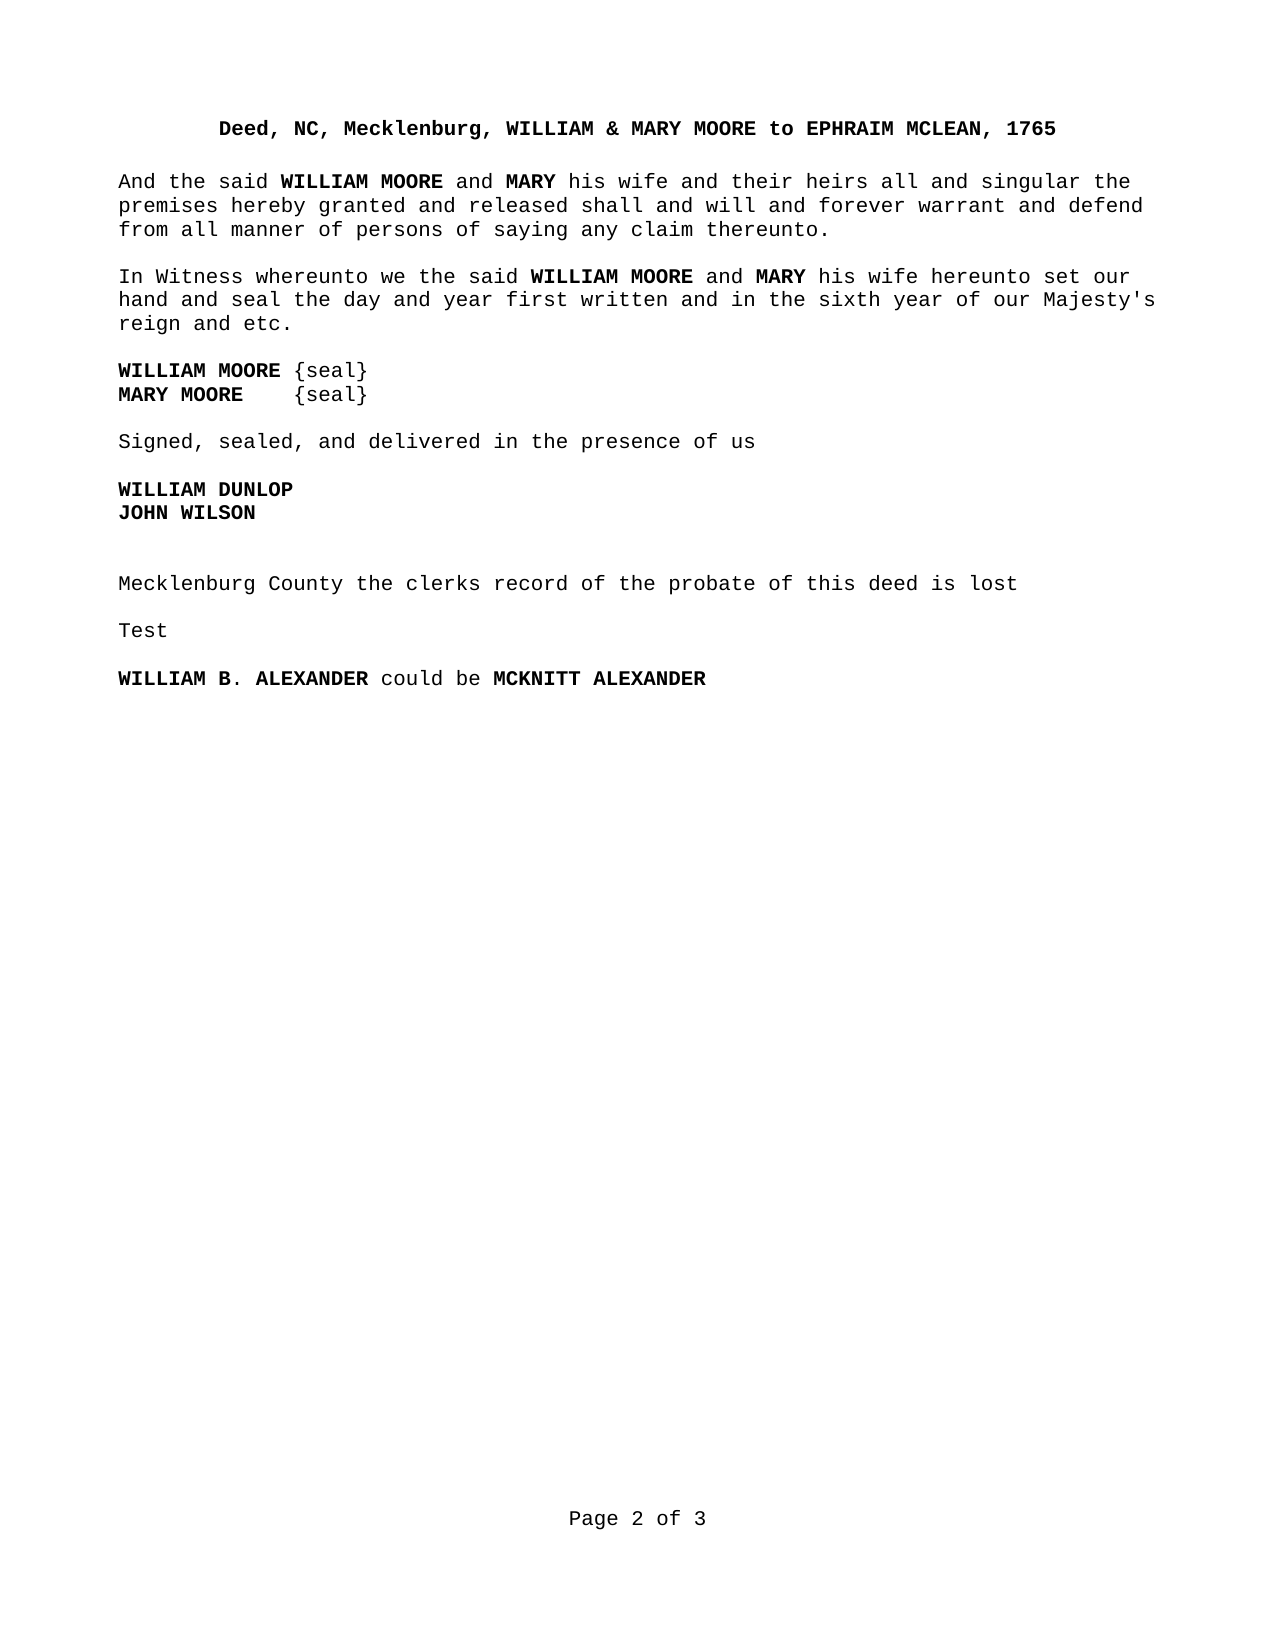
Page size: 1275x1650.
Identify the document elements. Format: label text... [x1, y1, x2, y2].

text Mecklenburg County the clerks record of the probate of this deed is lost [118, 573, 1157, 597]
text WILLIAM B. Alexander could be mcknitt Alexander [118, 668, 1157, 691]
text MARY MOORE {seal} [118, 384, 1157, 408]
text Signed, sealed, and delivered in the presence of us [118, 431, 1157, 455]
text Test [118, 621, 1157, 644]
text John Wilson [118, 502, 1157, 526]
text In Witness whereunto we the said WILLIAM MOORE and MARY his wife hereunto set our hand and seal the day and year first written and in the sixth year of our Majesty's reign and etc. [118, 266, 1157, 337]
text WILLIAM MOORE {seal} [118, 360, 1157, 384]
text WILLIAM Dunlop [118, 479, 1157, 502]
text And the said WILLIAM MOORE and MARY his wife and their heirs all and singular the premises hereby granted and released shall and will and forever warrant and defend from all manner of persons of saying any claim thereunto. [118, 171, 1157, 242]
